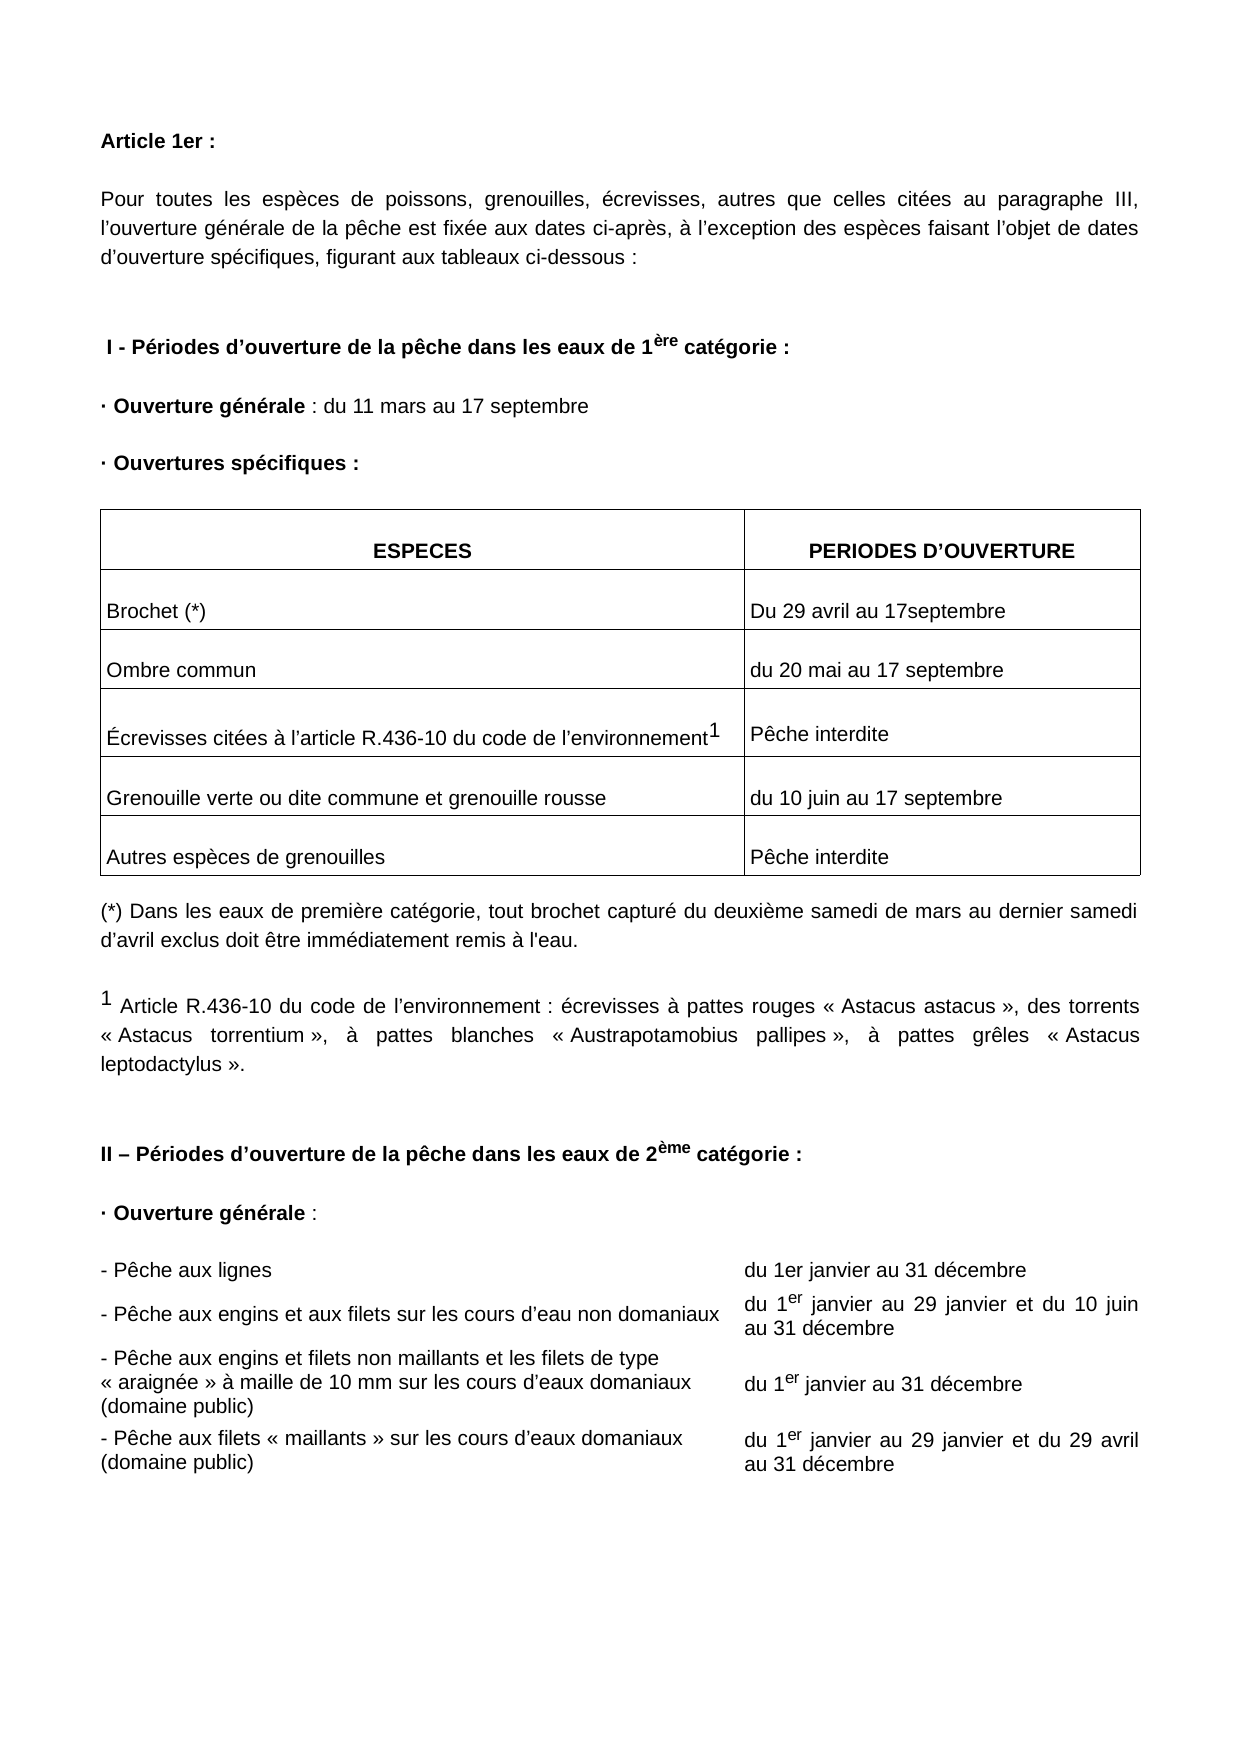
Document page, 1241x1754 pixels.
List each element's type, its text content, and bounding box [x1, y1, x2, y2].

table_cell Autres espèces de grenouilles [101, 816, 744, 875]
table_cell - Pêche aux engins et aux filets sur les cours d’eau non domaniaux [100, 1288, 744, 1346]
table_cell Du 29 avril au 17septembre [745, 570, 1140, 628]
table_cell Brochet (*) [101, 570, 744, 628]
text · Ouverture générale : du 11 mars au 17 septembre [100, 394, 1140, 418]
table_header ESPECES [101, 510, 744, 569]
text I - Périodes d’ouverture de la pêche dans les eaux de 1ère catégorie : [100, 331, 1140, 359]
table_header - Pêche aux lignes [100, 1258, 744, 1288]
table_cell Pêche interdite [745, 816, 1140, 875]
text Article 1er : [100, 129, 1140, 153]
table_cell du 10 juin au 17 septembre [745, 757, 1140, 815]
text (*) Dans les eaux de première catégorie, tout brochet capturé du deuxième samedi de mars au dernier samedi d’avril exclus doit être immédiatement remis à l'eau. [100, 899, 1140, 952]
table_cell Ombre commun [101, 630, 744, 688]
table_header PERIODES D’OUVERTURE [745, 510, 1140, 569]
table_cell - Pêche aux filets « maillants » sur les cours d’eaux domaniaux (domaine public) [100, 1424, 744, 1482]
text · Ouverture générale : [100, 1200, 1140, 1224]
table_cell Écrevisses citées à l’article R.436-10 du code de l’environnement1 [101, 689, 744, 756]
table_header du 1er janvier au 31 décembre [744, 1258, 1139, 1288]
table_cell - Pêche aux engins et filets non maillants et les filets de type « araignée » à maille de 10 mm sur les cours d’eaux domaniaux (domaine public) [100, 1346, 744, 1424]
table_cell Grenouille verte ou dite commune et grenouille rousse [101, 757, 744, 815]
table_cell Pêche interdite [745, 689, 1140, 756]
table_cell du 1er janvier au 31 décembre [744, 1346, 1139, 1424]
table_cell du 20 mai au 17 septembre [745, 630, 1140, 688]
text Pour toutes les espèces de poissons, grenouilles, écrevisses, autres que celles citées au paragraphe III, l’ouverture générale de la pêche est fixée aux dates ci-après, à l’exception des espèces faisant l’objet de dates d’ouverture spécifiques, figurant aux tableaux ci-dessous : [100, 187, 1140, 269]
text · Ouvertures spécifiques : [100, 451, 1140, 475]
table_cell du 1er janvier au 29 janvier et du 10 juin au 31 décembre [744, 1288, 1139, 1346]
text 1 Article R.436-10 du code de l’environnement : écrevisses à pattes rouges « Astacus astacus », des torrents « Astacus torrentium », à pattes blanches « Austrapotamobius pallipes », à pattes grêles « Astacus leptodactylus ». [100, 986, 1140, 1076]
text II – Périodes d’ouverture de la pêche dans les eaux de 2ème catégorie : [100, 1138, 1140, 1166]
table_cell du 1er janvier au 29 janvier et du 29 avril au 31 décembre [744, 1424, 1139, 1482]
